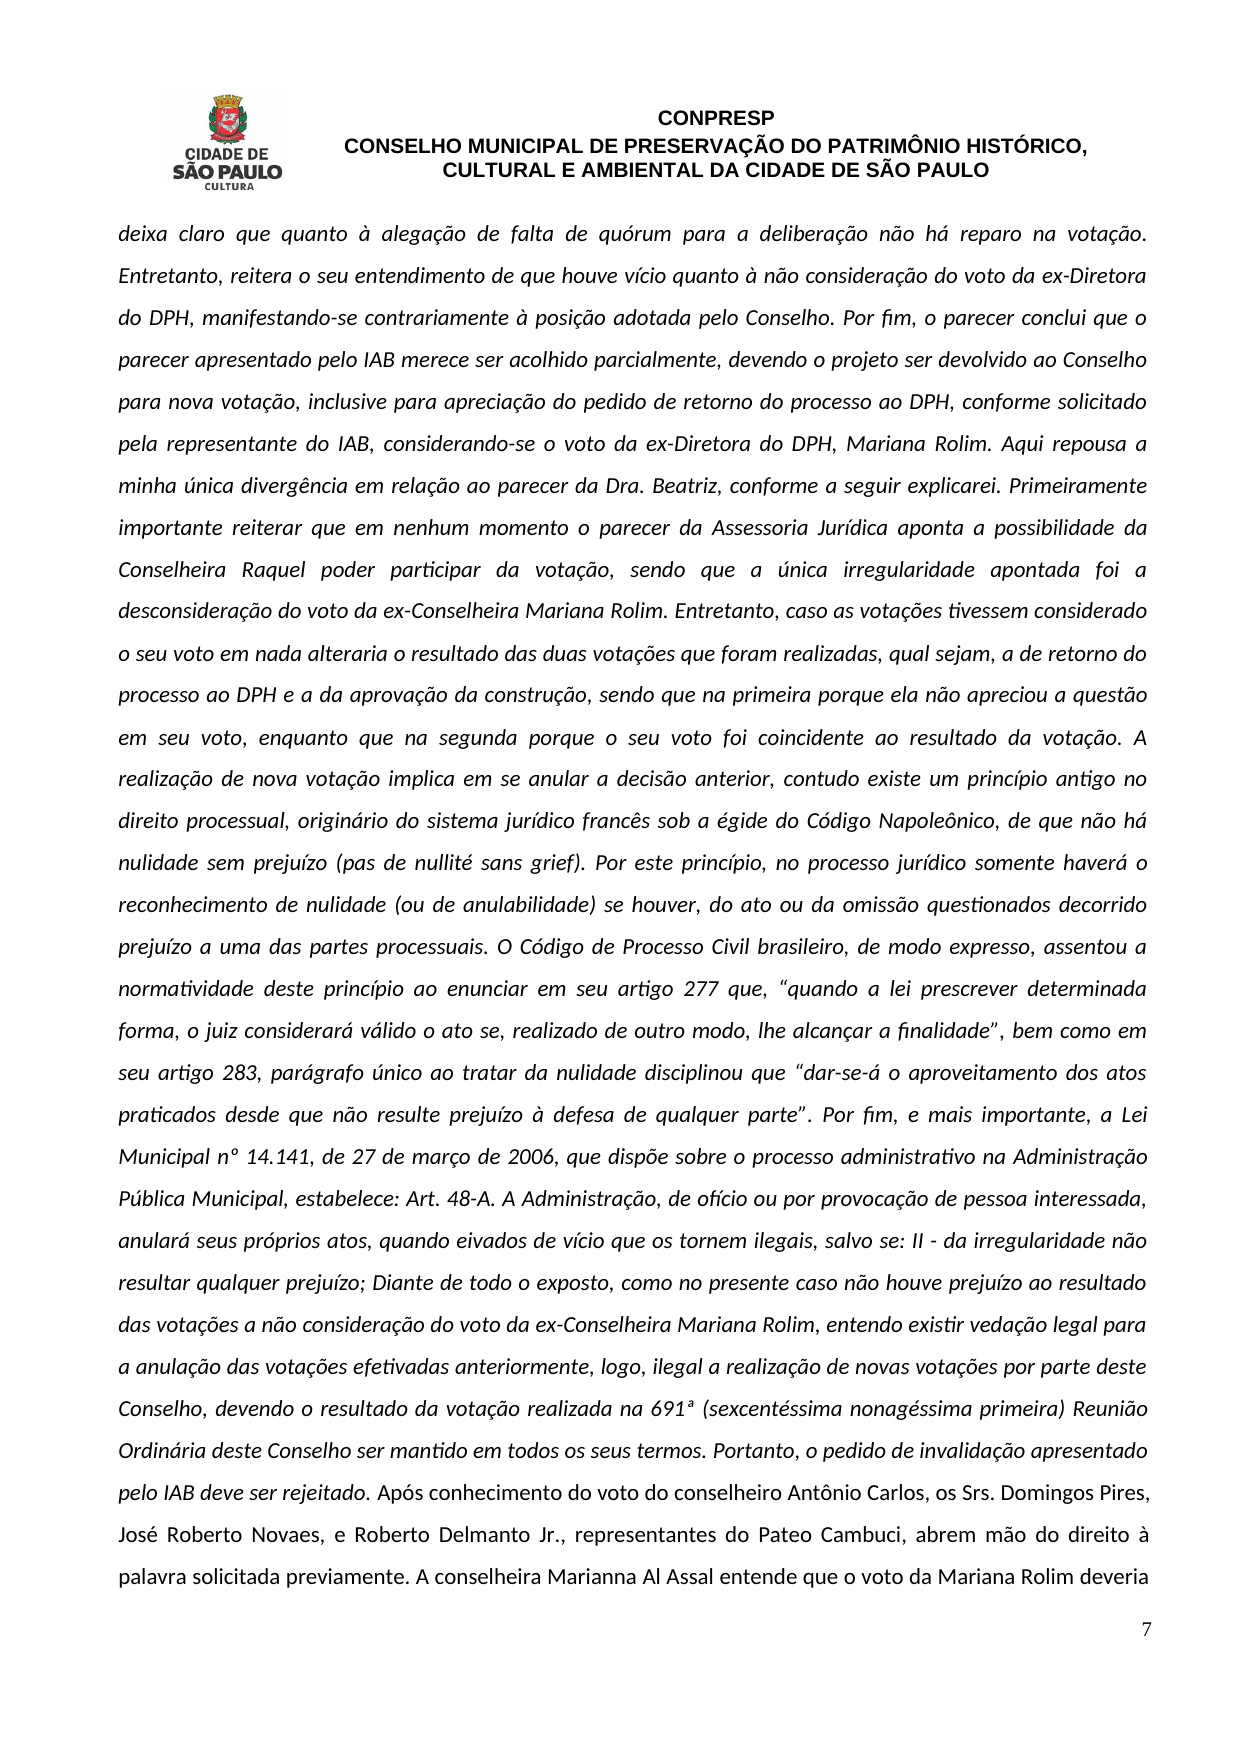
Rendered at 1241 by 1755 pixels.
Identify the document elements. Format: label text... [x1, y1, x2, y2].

text deixa claro que quanto à alegação de falta de quórum para a deliberação não há reparo na votação. Entretanto, reitera o seu entendimento de que houve vício quanto à não consideração do voto da ex-Diretora do DPH, manifestando-se contrariamente à posição adotada pelo Conselho. Por fim, o parecer conclui que o parecer apresentado pelo IAB merece ser acolhido parcialmente, devendo o projeto ser devolvido ao Conselho para nova votação, inclusive para apreciação do pedido de retorno do processo ao DPH, conforme solicitado pela representante do IAB, considerando-se o voto da ex-Diretora do DPH, Mariana Rolim. Aqui repousa a minha única divergência em relação ao parecer da Dra. Beatriz, conforme a seguir explicarei. Primeiramente importante reiterar que em nenhum momento o parecer da Assessoria Jurídica aponta a possibilidade da Conselheira Raquel poder participar da votação, sendo que a única irregularidade apontada foi a desconsideração do voto da ex-Conselheira Mariana Rolim. Entretanto, caso as votações tivessem considerado o seu voto em nada alteraria o resultado das duas votações que foram realizadas, qual sejam, a de retorno do processo ao DPH e a da aprovação da construção, sendo que na primeira porque ela não apreciou a questão em seu voto, enquanto que na segunda porque o seu voto foi coincidente ao resultado da votação. A realização de nova votação implica em se anular a decisão anterior, contudo existe um princípio antigo no direito processual, originário do sistema jurídico francês sob a égide do Código Napoleônico, de que não há nulidade sem prejuízo (pas de nullité sans grief). Por este princípio, no processo jurídico somente haverá o reconhecimento de nulidade (ou de anulabilidade) se houver, do ato ou da omissão questionados decorrido prejuízo a uma das partes processuais. O Código de Processo Civil brasileiro, de modo expresso, assentou a normatividade deste princípio ao enunciar em seu artigo 277 que, “quando a lei prescrever determinada forma, o juiz considerará válido o ato se, realizado de outro modo, lhe alcançar a finalidade”, bem como em seu artigo 283, parágrafo único ao tratar da nulidade disciplinou que “dar-se-á o aproveitamento dos atos praticados desde que não resulte prejuízo à defesa de qualquer parte”. Por fim, e mais importante, a Lei Municipal nº 14.141, de 27 de março de 2006, que dispõe sobre o processo administrativo na Administração Pública Municipal, estabelece: Art. 48-A. A Administração, de ofício ou por provocação de pessoa interessada, anulará seus próprios atos, quando eivados de vício que os tornem ilegais, salvo se: II - da irregularidade não resultar qualquer prejuízo; Diante de todo o exposto, como no presente caso não houve prejuízo ao resultado das votações a não consideração do voto da ex-Conselheira Mariana Rolim, entendo existir vedação legal para a anulação das votações efetivadas anteriormente, logo, ilegal a realização de novas votações por parte deste Conselho, devendo o resultado da votação realizada na 691ª (sexcentéssima nonagéssima primeira) Reunião Ordinária deste Conselho ser mantido em todos os seus termos. Portanto, o pedido de invalidação apresentado pelo IAB deve ser rejeitado. Após conhecimento do voto do conselheiro Antônio Carlos, os Srs. Domingos Pires, José Roberto Novaes, e Roberto Delmanto Jr., representantes do Pateo Cambuci, abrem mão do direito à palavra solicitada previamente. A conselheira Marianna Al Assal entende que o voto da Mariana Rolim deveria [118, 219, 1152, 1590]
